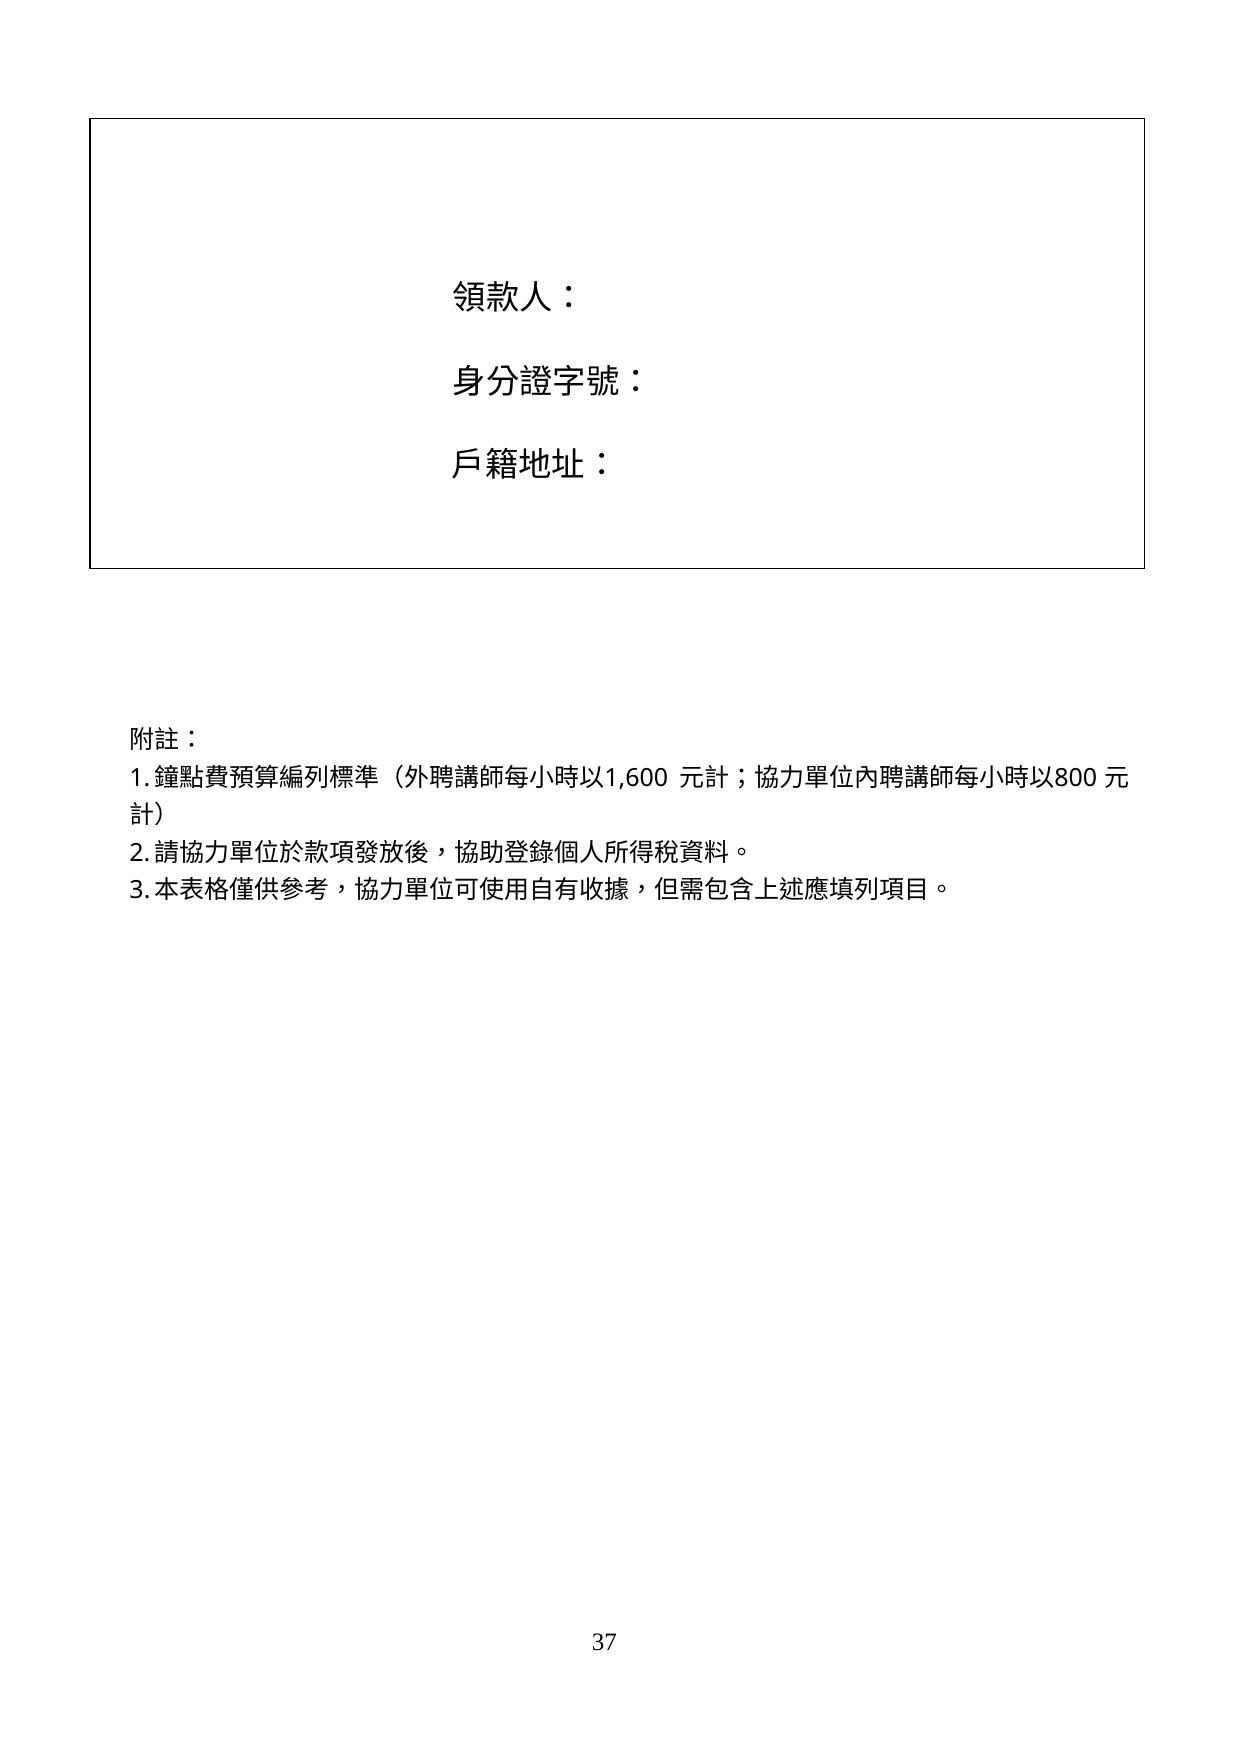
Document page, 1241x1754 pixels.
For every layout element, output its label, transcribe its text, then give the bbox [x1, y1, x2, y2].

text 附註： [73, 719, 1138, 757]
text 1.鐘點費預算編列標準（外聘講師每小時以1,600元計；協力單位內聘講師每小時以800元計） [73, 757, 1138, 832]
text 3.本表格僅供參考，協力單位可使用自有收據，但需包含上述應填列項目。 [73, 869, 1138, 907]
table_header 領款人： 身分證字號： 戶籍地址： [91, 119, 1144, 568]
text 2.請協力單位於款項發放後，協助登錄個人所得稅資料。 [73, 832, 1138, 869]
